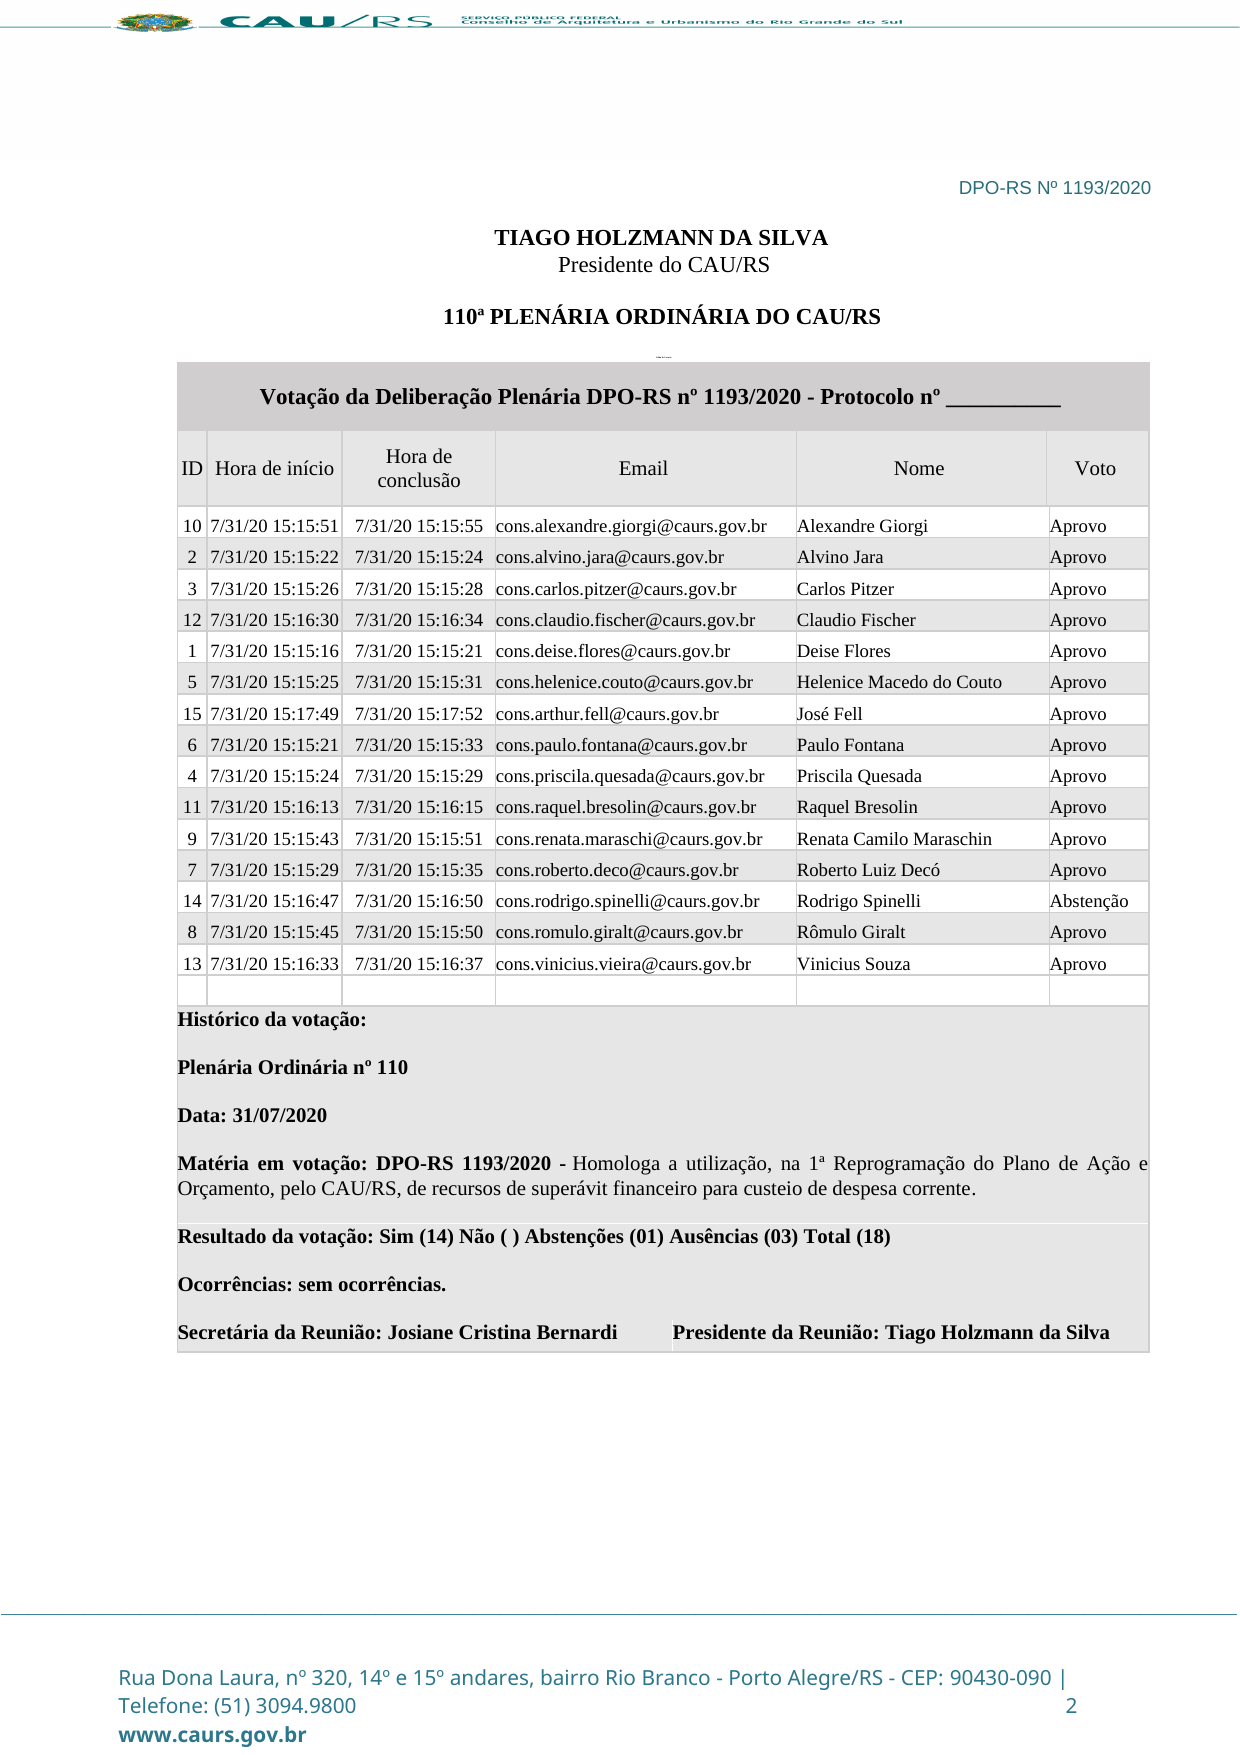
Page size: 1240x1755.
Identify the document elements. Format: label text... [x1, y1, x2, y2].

table_cell cons.arthur.fell@caurs.gov.br [496, 695, 796, 724]
table_cell Aprovo [1050, 538, 1148, 568]
table_cell [178, 976, 206, 1005]
table_cell Claudio Fischer [797, 601, 1049, 630]
table_cell Data: 31/07/2020 Matéria em votação: DPO-RS 1193/2020 - Homologa a utilização, na 1ª Reprogramação do Plano de Ação e Orçamento, pelo CAU/RS, de recursos de superávit financeiro para custeio de despesa corrente. [178, 1103, 1148, 1223]
table_cell [1050, 976, 1148, 1005]
table_cell 7/31/20 15:16:37 [343, 945, 495, 974]
table_cell cons.priscila.quesada@caurs.gov.br [496, 757, 796, 787]
table_cell Vinicius Souza [797, 945, 1049, 974]
table_cell 7/31/20 15:15:33 [343, 726, 495, 755]
table_cell 7/31/20 15:15:25 [208, 663, 341, 693]
table_cell Alexandre Giorgi [797, 507, 1049, 537]
table_cell Helenice Macedo do Couto [797, 663, 1049, 693]
table_cell Presidente da Reunião: Tiago Holzmann da Silva [673, 1320, 1148, 1351]
text TIAGO HOLZMANN DA SILVA [177, 224, 1151, 251]
table_cell Renata Camilo Maraschin [797, 820, 1049, 849]
table_cell cons.rodrigo.spinelli@caurs.gov.br [496, 882, 796, 912]
table_cell [343, 976, 495, 1005]
table_cell [208, 976, 341, 1005]
table_cell 13 [178, 945, 206, 974]
table_cell 7/31/20 15:16:34 [343, 601, 495, 630]
table_cell Priscila Quesada [797, 757, 1049, 787]
table_cell cons.romulo.giralt@caurs.gov.br [496, 913, 796, 943]
table_cell Plenária Ordinária nº 110 [178, 1055, 1148, 1103]
table_cell Email [496, 431, 796, 505]
table_cell 4 [178, 757, 206, 787]
table_cell Abstenção [1050, 882, 1148, 912]
table_cell 7/31/20 15:16:15 [343, 788, 495, 818]
table_cell Aprovo [1050, 820, 1148, 849]
table_cell cons.deise.flores@caurs.gov.br [496, 632, 796, 662]
table_cell cons.roberto.deco@caurs.gov.br [496, 851, 796, 880]
text Presidente do CAU/RS [177, 251, 1151, 277]
table_cell 7/31/20 15:15:29 [343, 757, 495, 787]
table_cell Secretária da Reunião: Josiane Cristina Bernardi [178, 1320, 672, 1351]
table_cell 7/31/20 15:15:24 [208, 757, 341, 787]
table_cell Alvino Jara [797, 538, 1049, 568]
table_cell Aprovo [1050, 851, 1148, 880]
table_cell Histórico da votação: [178, 1007, 1148, 1055]
table_cell 1 [178, 632, 206, 662]
table_cell Deise Flores [797, 632, 1049, 662]
table_cell 8 [178, 913, 206, 943]
table_cell 15 [178, 695, 206, 724]
table_cell José Fell [797, 695, 1049, 724]
table_cell 7/31/20 15:15:45 [208, 913, 341, 943]
table_cell cons.paulo.fontana@caurs.gov.br [496, 726, 796, 755]
table_cell Rodrigo Spinelli [797, 882, 1049, 912]
table_cell 7/31/20 15:16:13 [208, 788, 341, 818]
table_cell 10 [178, 507, 206, 537]
table_cell Roberto Luiz Decó [797, 851, 1049, 880]
table_cell ID [178, 431, 206, 505]
table_cell 7/31/20 15:15:51 [208, 507, 341, 537]
table_cell Aprovo [1050, 632, 1148, 662]
table_cell Aprovo [1050, 663, 1148, 693]
table_cell 9 [178, 820, 206, 849]
table_cell 7/31/20 15:16:47 [208, 882, 341, 912]
text 110ª PLENÁRIA ORDINÁRIA DO CAU/RS [177, 303, 1151, 330]
table_cell 7/31/20 15:17:52 [343, 695, 495, 724]
table_cell Aprovo [1050, 570, 1148, 599]
table_cell cons.helenice.couto@caurs.gov.br [496, 663, 796, 693]
table_cell 7/31/20 15:15:21 [208, 726, 341, 755]
table_cell Hora de conclusão [343, 431, 495, 505]
table_cell cons.alexandre.giorgi@caurs.gov.br [496, 507, 796, 537]
table_cell 12 [178, 601, 206, 630]
table_cell Aprovo [1050, 601, 1148, 630]
table_cell 7/31/20 15:15:31 [343, 663, 495, 693]
table_cell [496, 976, 796, 1005]
table_cell Aprovo [1050, 757, 1148, 787]
table_cell 2 [178, 538, 206, 568]
table_cell 7/31/20 15:15:55 [343, 507, 495, 537]
table_cell 7/31/20 15:15:50 [343, 913, 495, 943]
table_cell 7/31/20 15:16:33 [208, 945, 341, 974]
table_cell 7/31/20 15:16:30 [208, 601, 341, 630]
table_cell 7/31/20 15:16:50 [343, 882, 495, 912]
table_cell Aprovo [1050, 695, 1148, 724]
table_cell Aprovo [1050, 507, 1148, 537]
table_cell 7/31/20 15:15:22 [208, 538, 341, 568]
table_cell Ocorrências: sem ocorrências. [178, 1272, 1148, 1320]
table_cell 7/31/20 15:15:16 [208, 632, 341, 662]
table_cell 7/31/20 15:15:43 [208, 820, 341, 849]
table_cell cons.carlos.pitzer@caurs.gov.br [496, 570, 796, 599]
table_header Votação da Deliberação Plenária DPO-RS nº 1193/2020 - Protocolo nº __________ [178, 363, 1148, 429]
table_cell Voto [1047, 431, 1148, 505]
table_cell cons.raquel.bresolin@caurs.gov.br [496, 788, 796, 818]
table_cell cons.claudio.fischer@caurs.gov.br [496, 601, 796, 630]
table_cell Paulo Fontana [797, 726, 1049, 755]
table_cell Aprovo [1050, 913, 1148, 943]
table_cell 5 [178, 663, 206, 693]
table_cell 6 [178, 726, 206, 755]
table_cell Aprovo [1050, 788, 1148, 818]
table_cell 7/31/20 15:15:26 [208, 570, 341, 599]
table_cell 7/31/20 15:17:49 [208, 695, 341, 724]
table_cell Hora de início [208, 431, 341, 505]
table_cell cons.alvino.jara@caurs.gov.br [496, 538, 796, 568]
table_cell Carlos Pitzer [797, 570, 1049, 599]
table_cell [797, 976, 1049, 1005]
table_cell 7/31/20 15:15:21 [343, 632, 495, 662]
table_cell 7 [178, 851, 206, 880]
table_cell 7/31/20 15:15:28 [343, 570, 495, 599]
table_cell 7/31/20 15:15:24 [343, 538, 495, 568]
table_cell Nome [797, 431, 1046, 505]
table_cell Resultado da votação: Sim (14) Não ( ) Abstenções (01) Ausências (03) Total (18) [178, 1224, 1148, 1272]
table_cell Aprovo [1050, 726, 1148, 755]
table_cell cons.renata.maraschi@caurs.gov.br [496, 820, 796, 849]
table_cell cons.vinicius.vieira@caurs.gov.br [496, 945, 796, 974]
table_cell 7/31/20 15:15:35 [343, 851, 495, 880]
table_cell 14 [178, 882, 206, 912]
table_cell 7/31/20 15:15:29 [208, 851, 341, 880]
table_cell 11 [178, 788, 206, 818]
table_cell Raquel Bresolin [797, 788, 1049, 818]
table_cell Rômulo Giralt [797, 913, 1049, 943]
table_cell 3 [178, 570, 206, 599]
table_cell Aprovo [1050, 945, 1148, 974]
table_cell 7/31/20 15:15:51 [343, 820, 495, 849]
